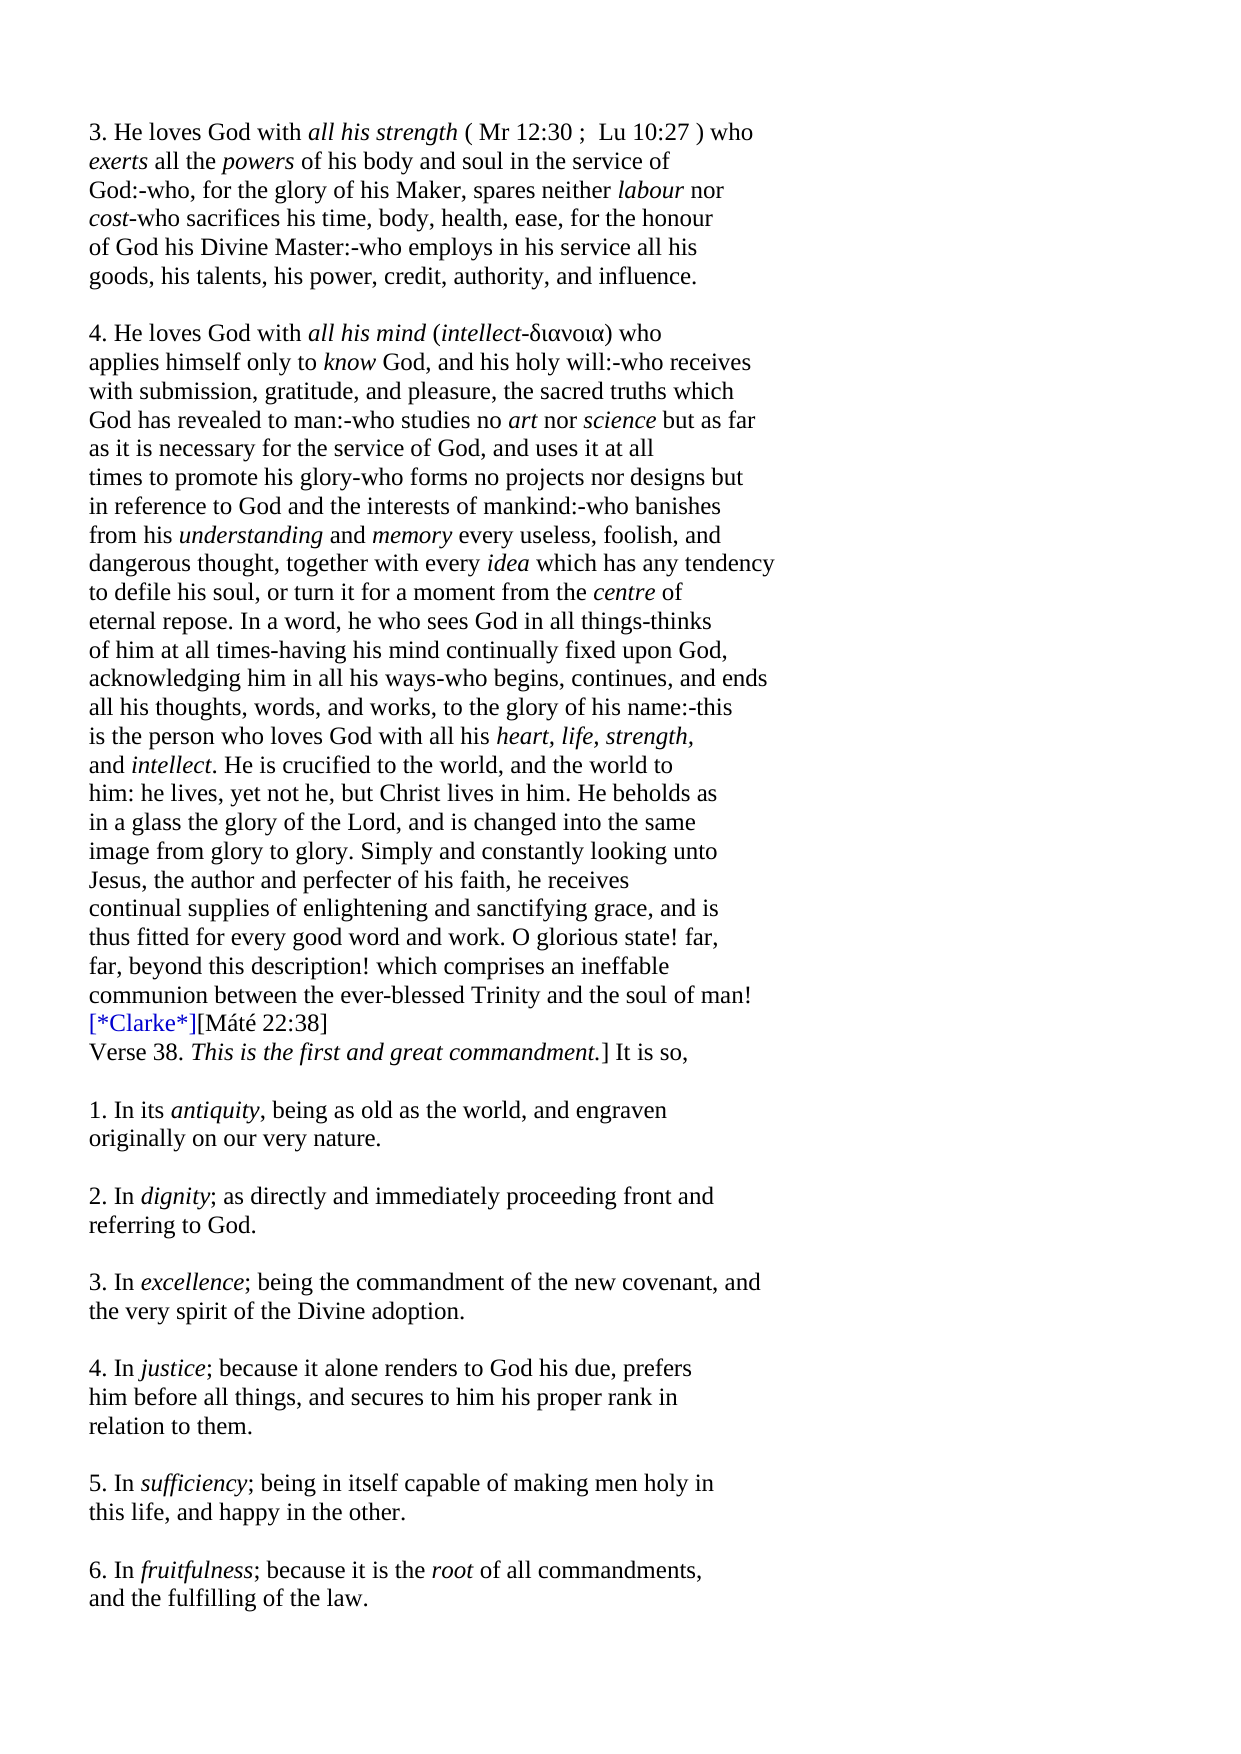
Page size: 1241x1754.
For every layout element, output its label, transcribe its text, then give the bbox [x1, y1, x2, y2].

text 3. He loves God with all his strength ( Mr 12:30 ; Lu 10:27 ) who exerts all the powers of his body and soul in the service of God:-who, for the glory of his Maker, spares neither labour nor cost-who sacrifices his time, body, health, ease, for the honour of God his Divine Master:-who employs in his service all his goods, his talents, his power, credit, authority, and influence. 4. He loves God with all his mind (intellect-διανοια) who applies himself only to know God, and his holy will:-who receives with submission, gratitude, and pleasure, the sacred truths which God has revealed to man:-who studies no art nor science but as far as it is necessary for the service of God, and uses it at all times to promote his glory-who forms no projects nor designs but in reference to God and the interests of mankind:-who banishes from his understanding and memory every useless, foolish, and dangerous thought, together with every idea which has any tendency to defile his soul, or turn it for a moment from the centre of eternal repose. In a word, he who sees God in all things-thinks of him at all times-having his mind continually fixed upon God, acknowledging him in all his ways-who begins, continues, and ends all his thoughts, words, and works, to the glory of his name:-this is the person who loves God with all his heart, life, strength, and intellect. He is crucified to the world, and the world to him: he lives, yet not he, but Christ lives in him. He beholds as in a glass the glory of the Lord, and is changed into the same image from glory to glory. Simply and constantly looking unto Jesus, the author and perfecter of his faith, he receives continual supplies of enlightening and sanctifying grace, and is thus fitted for every good word and work. O glorious state! far, far, beyond this description! which comprises an ineffable communion between the ever-blessed Trinity and the soul of man! [88, 88, 1152, 1008]
text [*Clarke*][Máté 22:38] Verse 38. This is the first and great commandment.] It is so, 1. In its antiquity, being as old as the world, and engraven originally on our very nature. 2. In dignity; as directly and immediately proceeding front and referring to God. 3. In excellence; being the commandment of the new covenant, and the very spirit of the Divine adoption. 4. In justice; because it alone renders to God his due, prefers him before all things, and secures to him his proper rank in relation to them. 5. In sufficiency; being in itself capable of making men holy in this life, and happy in the other. 6. In fruitfulness; because it is the root of all commandments, and the fulfilling of the law. [88, 1008, 1152, 1641]
